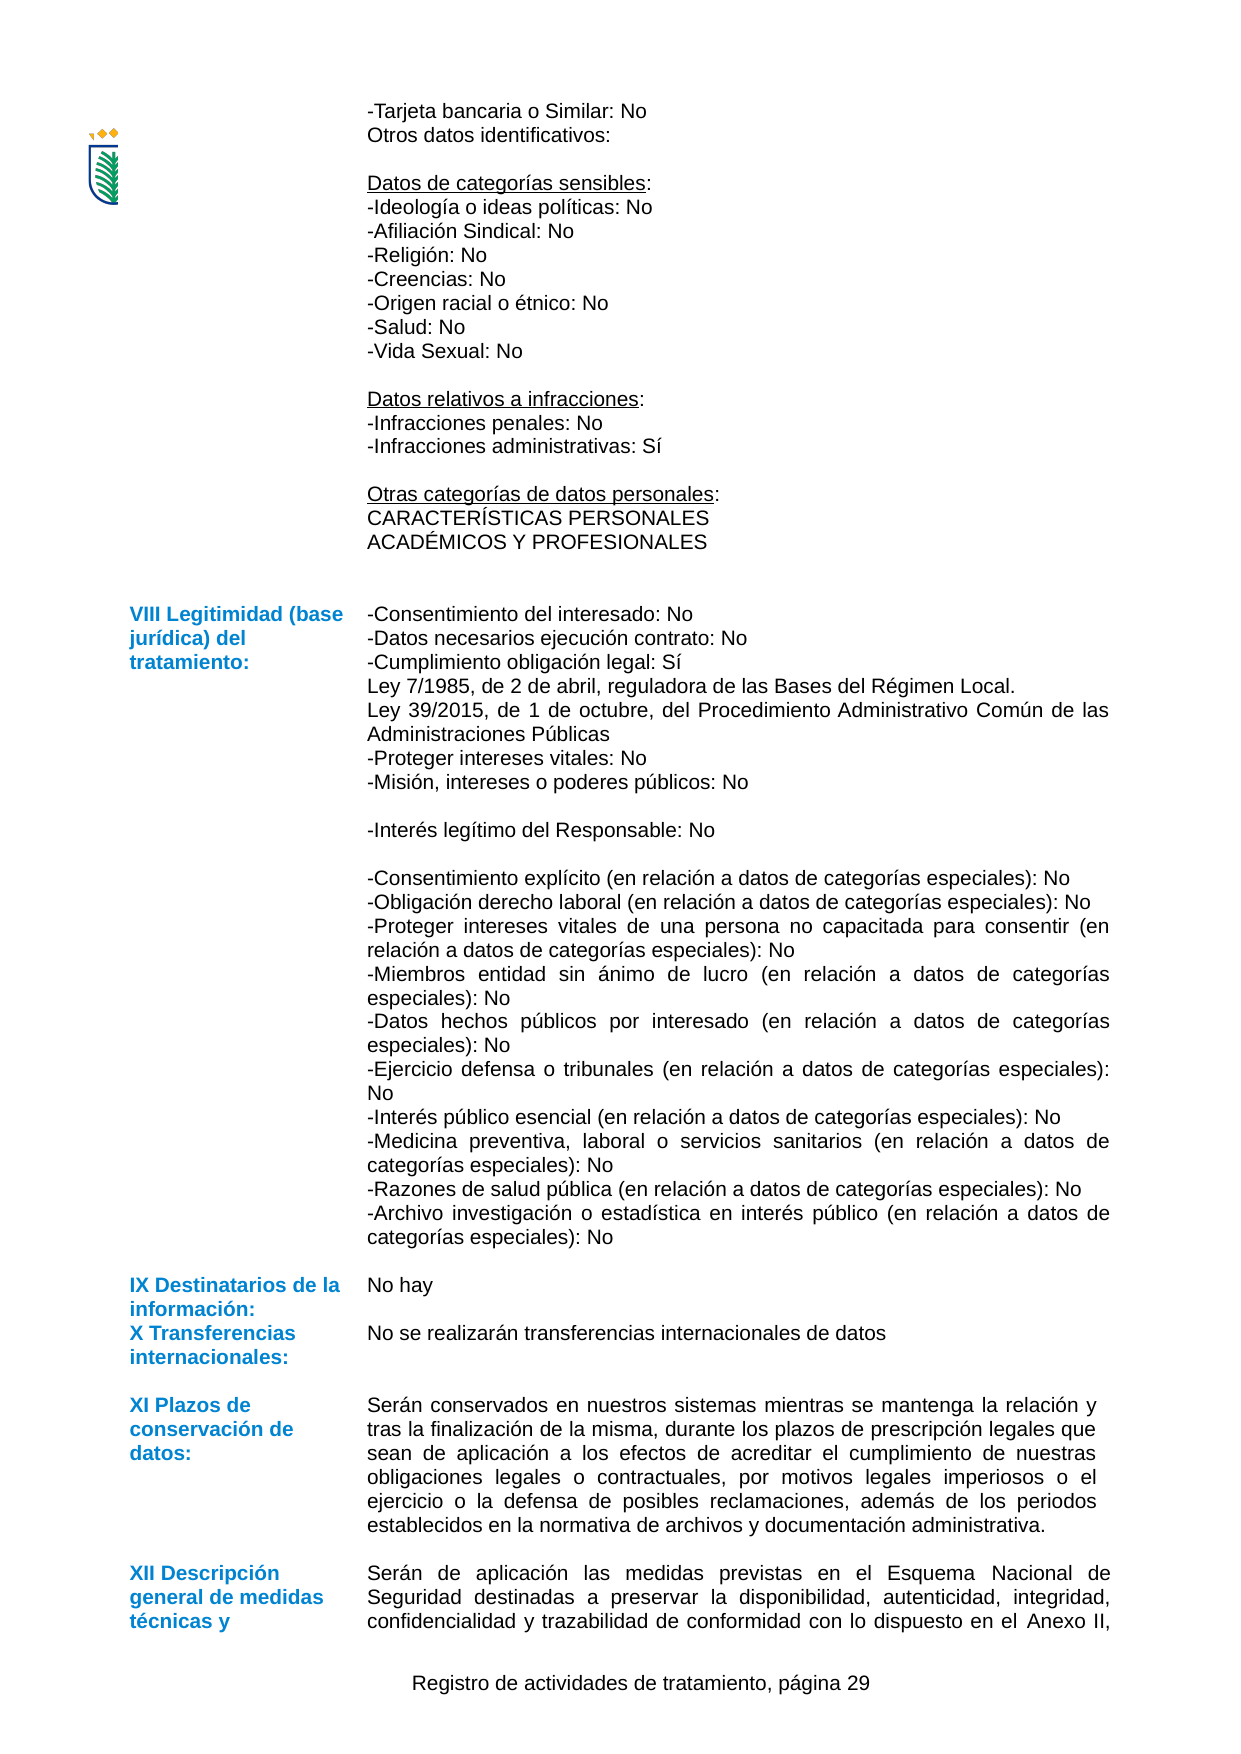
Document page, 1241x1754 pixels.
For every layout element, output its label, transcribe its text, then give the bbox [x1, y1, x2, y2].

table_cell No hay [356, 1273, 1122, 1321]
table_cell XII Descripción general de medidas técnicas y [118, 1561, 356, 1632]
table_cell Serán de aplicación las medidas previstas en el Esquema Nacional de Seguridad destinadas a preservar la disponibilidad, autenticidad, integridad, confidencialidad y trazabilidad de conformidad con lo dispuesto en el Anexo II, [356, 1561, 1122, 1632]
table_cell XI Plazos de conservación de datos: [118, 1393, 356, 1561]
table_cell -Tarjeta bancaria o Similar: No Otros datos identificativos: Datos de categorías sensibles: -Ideología o ideas políticas: No -Afiliación Sindical: No -Religión: No -Creencias: No -Origen racial o étnico: No -Salud: No -Vida Sexual: No Datos relativos a infracciones: -Infracciones penales: No -Infracciones administrativas: Sí Otras categorías de datos personales: CARACTERÍSTICAS PERSONALES ACADÉMICOS Y PROFESIONALES [356, 99, 1122, 602]
table_cell [118, 99, 356, 602]
table_cell No se realizarán transferencias internacionales de datos [356, 1321, 1122, 1393]
table_cell VIII Legitimidad (base jurídica) del tratamiento: [118, 602, 356, 1273]
table_cell IX Destinatarios de la información: [118, 1273, 356, 1321]
table_cell X Transferencias internacionales: [118, 1321, 356, 1393]
table_cell Serán conservados en nuestros sistemas mientras se mantenga la relación y tras la finalización de la misma, durante los plazos de prescripción legales que sean de aplicación a los efectos de acreditar el cumplimiento de nuestras obligaciones legales o contractuales, por motivos legales imperiosos o el ejercicio o la defensa de posibles reclamaciones, además de los periodos establecidos en la normativa de archivos y documentación administrativa. [356, 1393, 1122, 1561]
table_cell -Consentimiento del interesado: No -Datos necesarios ejecución contrato: No -Cumplimiento obligación legal: Sí Ley 7/1985, de 2 de abril, reguladora de las Bases del Régimen Local. Ley 39/2015, de 1 de octubre, del Procedimiento Administrativo Común de las Administraciones Públicas -Proteger intereses vitales: No -Misión, intereses o poderes públicos: No -Interés legítimo del Responsable: No -Consentimiento explícito (en relación a datos de categorías especiales): No -Obligación derecho laboral (en relación a datos de categorías especiales): No -Proteger intereses vitales de una persona no capacitada para consentir (en relación a datos de categorías especiales): No -Miembros entidad sin ánimo de lucro (en relación a datos de categorías especiales): No -Datos hechos públicos por interesado (en relación a datos de categorías especiales): No -Ejercicio defensa o tribunales (en relación a datos de categorías especiales): No -Interés público esencial (en relación a datos de categorías especiales): No -Medicina preventiva, laboral o servicios sanitarios (en relación a datos de categorías especiales): No -Razones de salud pública (en relación a datos de categorías especiales): No -Archivo investigación o estadística en interés público (en relación a datos de categorías especiales): No [356, 602, 1122, 1273]
picture [88, 128, 118, 205]
